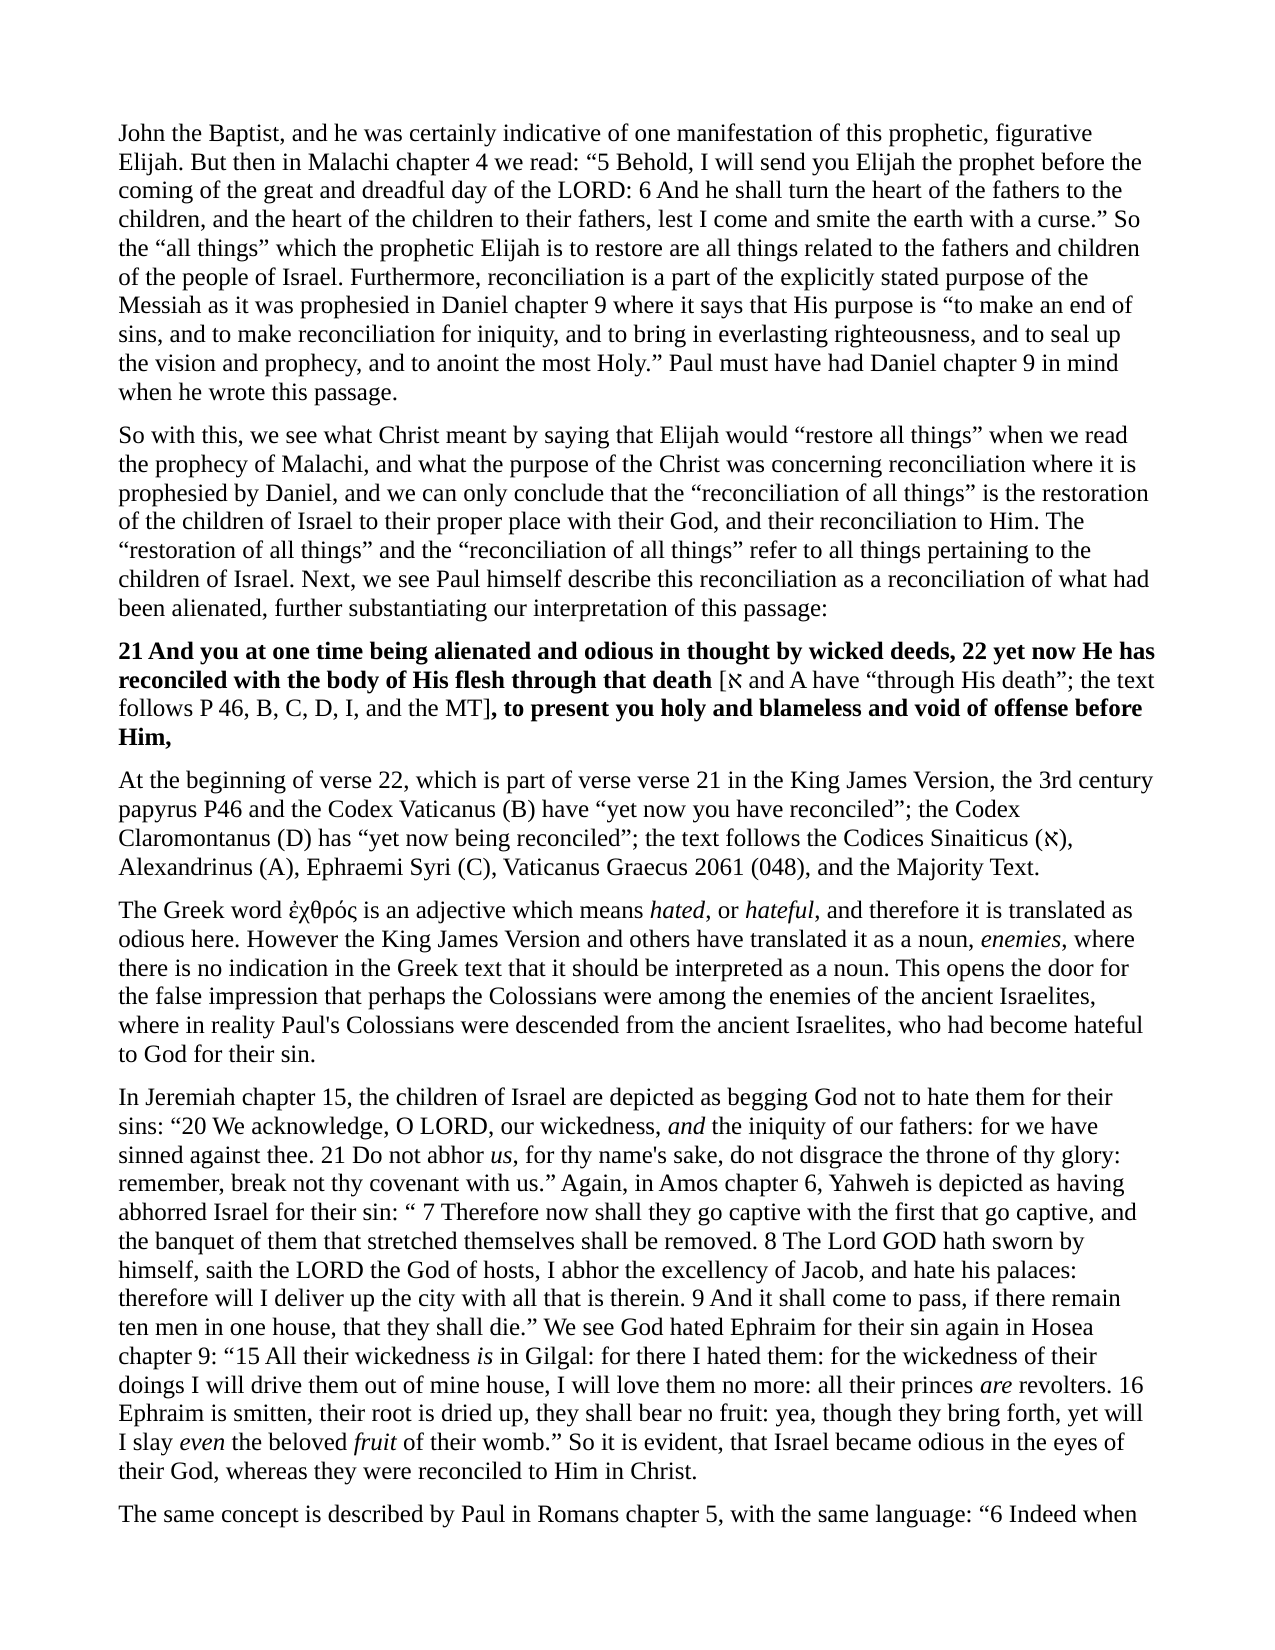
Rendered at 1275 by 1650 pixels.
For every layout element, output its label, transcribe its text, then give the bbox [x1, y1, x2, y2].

text At the beginning of verse 22, which is part of verse verse 21 in the King James Version, the 3rd century papyrus P46 and the Codex Vaticanus (B) have “yet now you have reconciled”; the Codex Claromontanus (D) has “yet now being reconciled”; the text follows the Codices Sinaiticus (א), Alexandrinus (A), Ephraemi Syri (C), Vaticanus Graecus 2061 (048), and the Majority Text. [118, 766, 1157, 881]
text The Greek word ἐχθρός is an adjective which means hated, or hateful, and therefore it is translated as odious here. However the King James Version and others have translated it as a noun, enemies, where there is no indication in the Greek text that it should be interpreted as a noun. This opens the door for the false impression that perhaps the Colossians were among the enemies of the ancient Israelites, where in reality Paul's Colossians were descended from the ancient Israelites, who had become hateful to God for their sin. [118, 895, 1157, 1068]
text So with this, we see what Christ meant by saying that Elijah would “restore all things” when we read the prophecy of Malachi, and what the purpose of the Christ was concerning reconciliation where it is prophesied by Daniel, and we can only conclude that the “reconciliation of all things” is the restoration of the children of Israel to their proper place with their God, and their reconciliation to Him. The “restoration of all things” and the “reconciliation of all things” refer to all things pertaining to the children of Israel. Next, we see Paul himself describe this reconciliation as a reconciliation of what had been alienated, further substantiating our interpretation of this passage: [118, 420, 1157, 621]
text In Jeremiah chapter 15, the children of Israel are depicted as begging God not to hate them for their sins: “20 We acknowledge, O LORD, our wickedness, and the iniquity of our fathers: for we have sinned against thee. 21 Do not abhor us, for thy name's sake, do not disgrace the throne of thy glory: remember, break not thy covenant with us.” Again, in Amos chapter 6, Yahweh is depicted as having abhorred Israel for their sin: “ 7 Therefore now shall they go captive with the first that go captive, and the banquet of them that stretched themselves shall be removed. 8 The Lord GOD hath sworn by himself, saith the LORD the God of hosts, I abhor the excellency of Jacob, and hate his palaces: therefore will I deliver up the city with all that is therein. 9 And it shall come to pass, if there remain ten men in one house, that they shall die.” We see God hated Ephraim for their sin again in Hosea chapter 9: “15 All their wickedness is in Gilgal: for there I hated them: for the wickedness of their doings I will drive them out of mine house, I will love them no more: all their princes are revolters. 16 Ephraim is smitten, their root is dried up, they shall bear no fruit: yea, though they bring forth, yet will I slay even the beloved fruit of their womb.” So it is evident, that Israel became odious in the eyes of their God, whereas they were reconciled to Him in Christ. [118, 1082, 1157, 1485]
text John the Baptist, and he was certainly indicative of one manifestation of this prophetic, figurative Elijah. But then in Malachi chapter 4 we read: “5 Behold, I will send you Elijah the prophet before the coming of the great and dreadful day of the LORD: 6 And he shall turn the heart of the fathers to the children, and the heart of the children to their fathers, lest I come and smite the earth with a curse.” So the “all things” which the prophetic Elijah is to restore are all things related to the fathers and children of the people of Israel. Furthermore, reconciliation is a part of the explicitly stated purpose of the Messiah as it was prophesied in Daniel chapter 9 where it says that His purpose is “to make an end of sins, and to make reconciliation for iniquity, and to bring in everlasting righteousness, and to seal up the vision and prophecy, and to anoint the most Holy.” Paul must have had Daniel chapter 9 in mind when he wrote this passage. [118, 118, 1157, 406]
text The same concept is described by Paul in Romans chapter 5, with the same language: “6 Indeed when [118, 1499, 1157, 1528]
text 21 And you at one time being alienated and odious in thought by wicked deeds, 22 yet now He has reconciled with the body of His flesh through that death [א and A have “through His death”; the text follows P 46, B, C, D, I, and the MT], to present you holy and blameless and void of offense before Him, [118, 636, 1157, 751]
